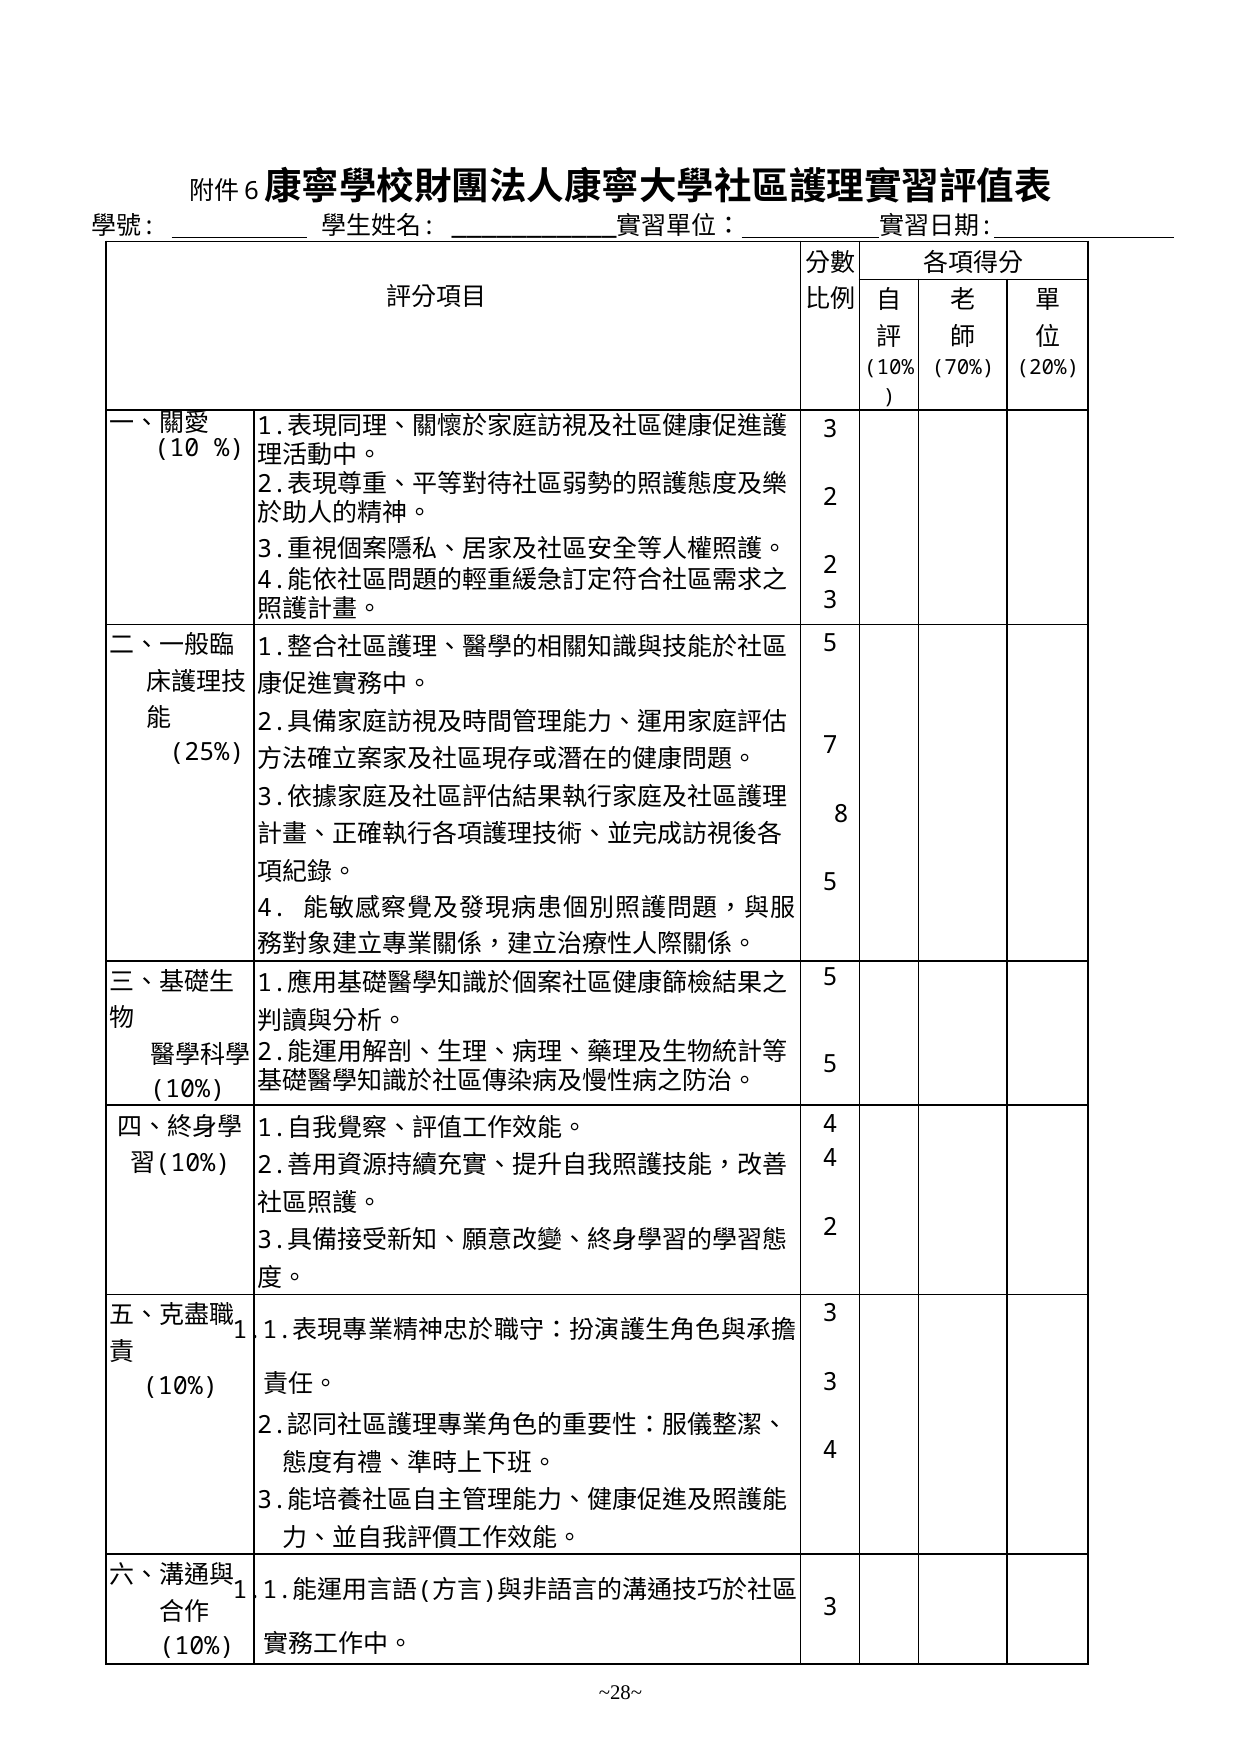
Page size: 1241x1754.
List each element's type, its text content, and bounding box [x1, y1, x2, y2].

table_cell [860, 1295, 918, 1553]
table_cell 1.應用基礎醫學知識於個案社區健康篩檢結果之判讀與分析。 2.能運用解剖、生理、病理、藥理及生物統計等基礎醫學知識於社區傳染病及慢性病之防治。 [255, 962, 800, 1104]
table_cell 五、克盡職責 (10%) [107, 1295, 253, 1553]
table_cell 5 5 [801, 962, 859, 1104]
table_cell 5 7 8 5 [801, 625, 859, 960]
table_cell 六、溝通與 合作 (10%) [107, 1555, 253, 1663]
table_cell [1008, 1555, 1087, 1663]
table_cell [919, 1555, 1006, 1663]
table_cell 1.1.能運用言語(方言)與非語言的溝通技巧於社區實務工作中。 2.2.運用專業性觀察、溝通技能，健康相關照護之文獻及資源，訂定符合服務對象需求之照護計劃。 3.3.能與相關醫療團隊及同學建立良好的合作關係，能實際執行案家或團體衛生教育活動。 4.能評值案家照護成效，適時調整照護計畫。 [255, 1555, 800, 1663]
table_cell 1.1.表現專業精神忠於職守：扮演護生角色與承擔責任。 2.認同社區護理專業角色的重要性：服儀整潔、態度有禮、準時上下班。 3.能培養社區自主管理能力、健康促進及照護能力、並自我評價工作效能。 [255, 1295, 800, 1553]
table_cell [860, 625, 918, 960]
text 學號: 學生姓名: ___________實習單位： 實習日期: [91, 210, 1183, 241]
table_cell 自 評(10%) [860, 280, 918, 409]
table_cell [1008, 625, 1087, 960]
table_header 各項得分 [860, 242, 1087, 278]
table_cell 三、基礎生物 醫學科學(10%) [107, 962, 253, 1104]
text 附件6康寧學校財團法人康寧大學社區護理實習評值表 [148, 156, 1092, 210]
table_cell 二、一般臨床護理技能 (25%) [107, 625, 253, 960]
table_cell [919, 1295, 1006, 1553]
table_cell [1008, 1106, 1087, 1293]
table_cell 1.整合社區護理、醫學的相關知識與技能於社區康促進實務中。 2.具備家庭訪視及時間管理能力、運用家庭評估方法確立案家及社區現存或潛在的健康問題。 3.依據家庭及社區評估結果執行家庭及社區護理計畫、正確執行各項護理技術、並完成訪視後各項紀錄。 4. 能敏感察覺及發現病患個別照護問題，與服務對象建立專業關係，建立治療性人際關係。 [255, 625, 800, 960]
table_cell [1008, 962, 1087, 1104]
table_header 評分項目 [107, 242, 800, 409]
table_cell [919, 625, 1006, 960]
table_cell 老 師 (70%) [919, 280, 1006, 409]
table_header 分數比例 [801, 242, 859, 409]
table_cell [919, 411, 1006, 623]
table_cell 3 3 4 [801, 1295, 859, 1553]
table_cell [1008, 411, 1087, 623]
table_cell [1008, 1295, 1087, 1553]
table_cell 3 [801, 1555, 859, 1663]
table_cell 1.自我覺察、評值工作效能。 2.善用資源持續充實、提升自我照護技能，改善社區照護。 3.具備接受新知、願意改變、終身學習的學習態度。 [255, 1106, 800, 1293]
table_cell 1.表現同理、關懷於家庭訪視及社區健康促進護理活動中。 2.表現尊重、平等對待社區弱勢的照護態度及樂於助人的精神。 3.重視個案隱私、居家及社區安全等人權照護。 4.能依社區問題的輕重緩急訂定符合社區需求之照護計畫。 [255, 411, 800, 623]
table_cell [860, 1106, 918, 1293]
table_cell [919, 962, 1006, 1104]
table_cell 四、終身學習(10%) [107, 1106, 253, 1293]
table_cell 4 4 2 [801, 1106, 859, 1293]
table_cell 單 位(20%) [1008, 280, 1087, 409]
table_cell [860, 411, 918, 623]
table_cell [860, 962, 918, 1104]
table_cell [919, 1106, 1006, 1293]
table_cell [860, 1555, 918, 1663]
table_cell 一、關愛 (10 %) [107, 411, 253, 623]
table_cell 3 2 2 3 [801, 411, 859, 623]
